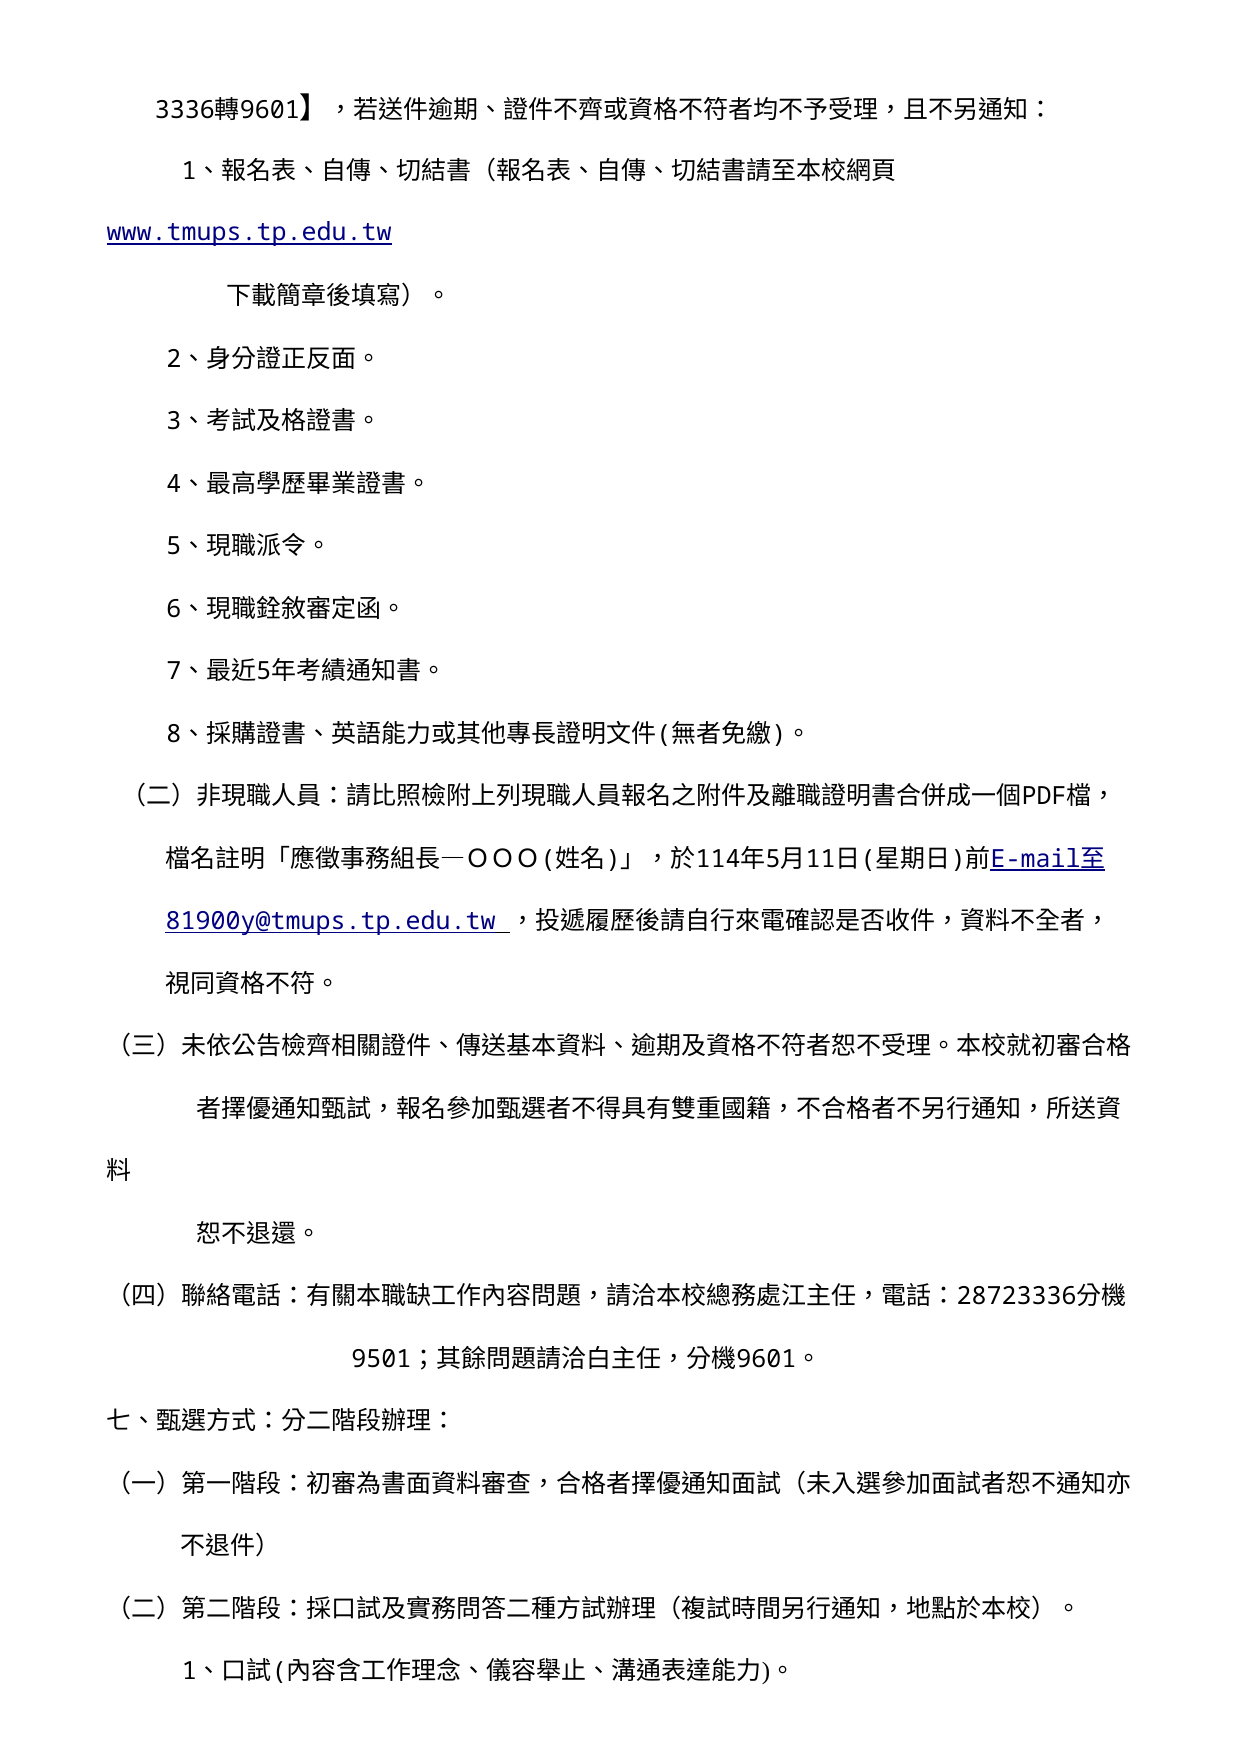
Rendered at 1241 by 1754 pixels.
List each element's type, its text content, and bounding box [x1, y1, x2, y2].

text （二）第二階段：採口試及實務問答二種方試辦理（複試時間另行通知，地點於本校）。 [106, 1564, 1134, 1627]
text 5、現職派令。 [166, 502, 1134, 564]
text 1、口試(內容含工作理念、儀容舉止、溝通表達能力)。 [107, 1627, 1134, 1689]
text 8、採購證書、英語能力或其他專長證明文件(無者免繳)。 [166, 689, 1134, 752]
text 9501；其餘問題請洽白主任，分機9601。 [141, 1314, 1134, 1377]
text （三）未依公告檢齊相關證件、傳送基本資料、逾期及資格不符者恕不受理。本校就初審合格 [106, 1002, 1134, 1064]
text 6、現職銓敘審定函。 [166, 564, 1134, 627]
text （四）聯絡電話：有關本職缺工作內容問題，請洽本校總務處江主任，電話：28723336分機 [106, 1252, 1134, 1314]
text 3、考試及格證書。 [166, 377, 1134, 439]
text （二）非現職人員：請比照檢附上列現職人員報名之附件及離職證明書合併成一個PDF檔，檔名註明「應徵事務組長—ＯＯＯ(姓名)」，於114年5月11日(星期日)前E-mail至81900y@tmups.tp.edu.tw ，投遞履歷後請自行來電確認是否收件，資料不全者，視同資格不符。 [121, 752, 1134, 1002]
text 下載簡章後填寫）。 [106, 252, 1134, 314]
text 3336轉9601】，若送件逾期、證件不齊或資格不符者均不予受理，且不另通知： [108, 64, 1134, 127]
text 者擇優通知甄試，報名參加甄選者不得具有雙重國籍，不合格者不另行通知，所送資料 [106, 1064, 1134, 1189]
text （一）第一階段：初審為書面資料審查，合格者擇優通知面試（未入選參加面試者恕不通知亦不退件） [106, 1439, 1134, 1564]
text 1、報名表、自傳、切結書（報名表、自傳、切結書請至本校網頁www.tmups.tp.edu.tw [106, 127, 1134, 252]
text 七、甄選方式：分二階段辦理： [106, 1377, 1134, 1439]
text 4、最高學歷畢業證書。 [166, 439, 1134, 502]
text 2、身分證正反面。 [166, 314, 1134, 377]
text 恕不退還。 [106, 1189, 1134, 1252]
text 7、最近5年考績通知書。 [166, 627, 1134, 689]
